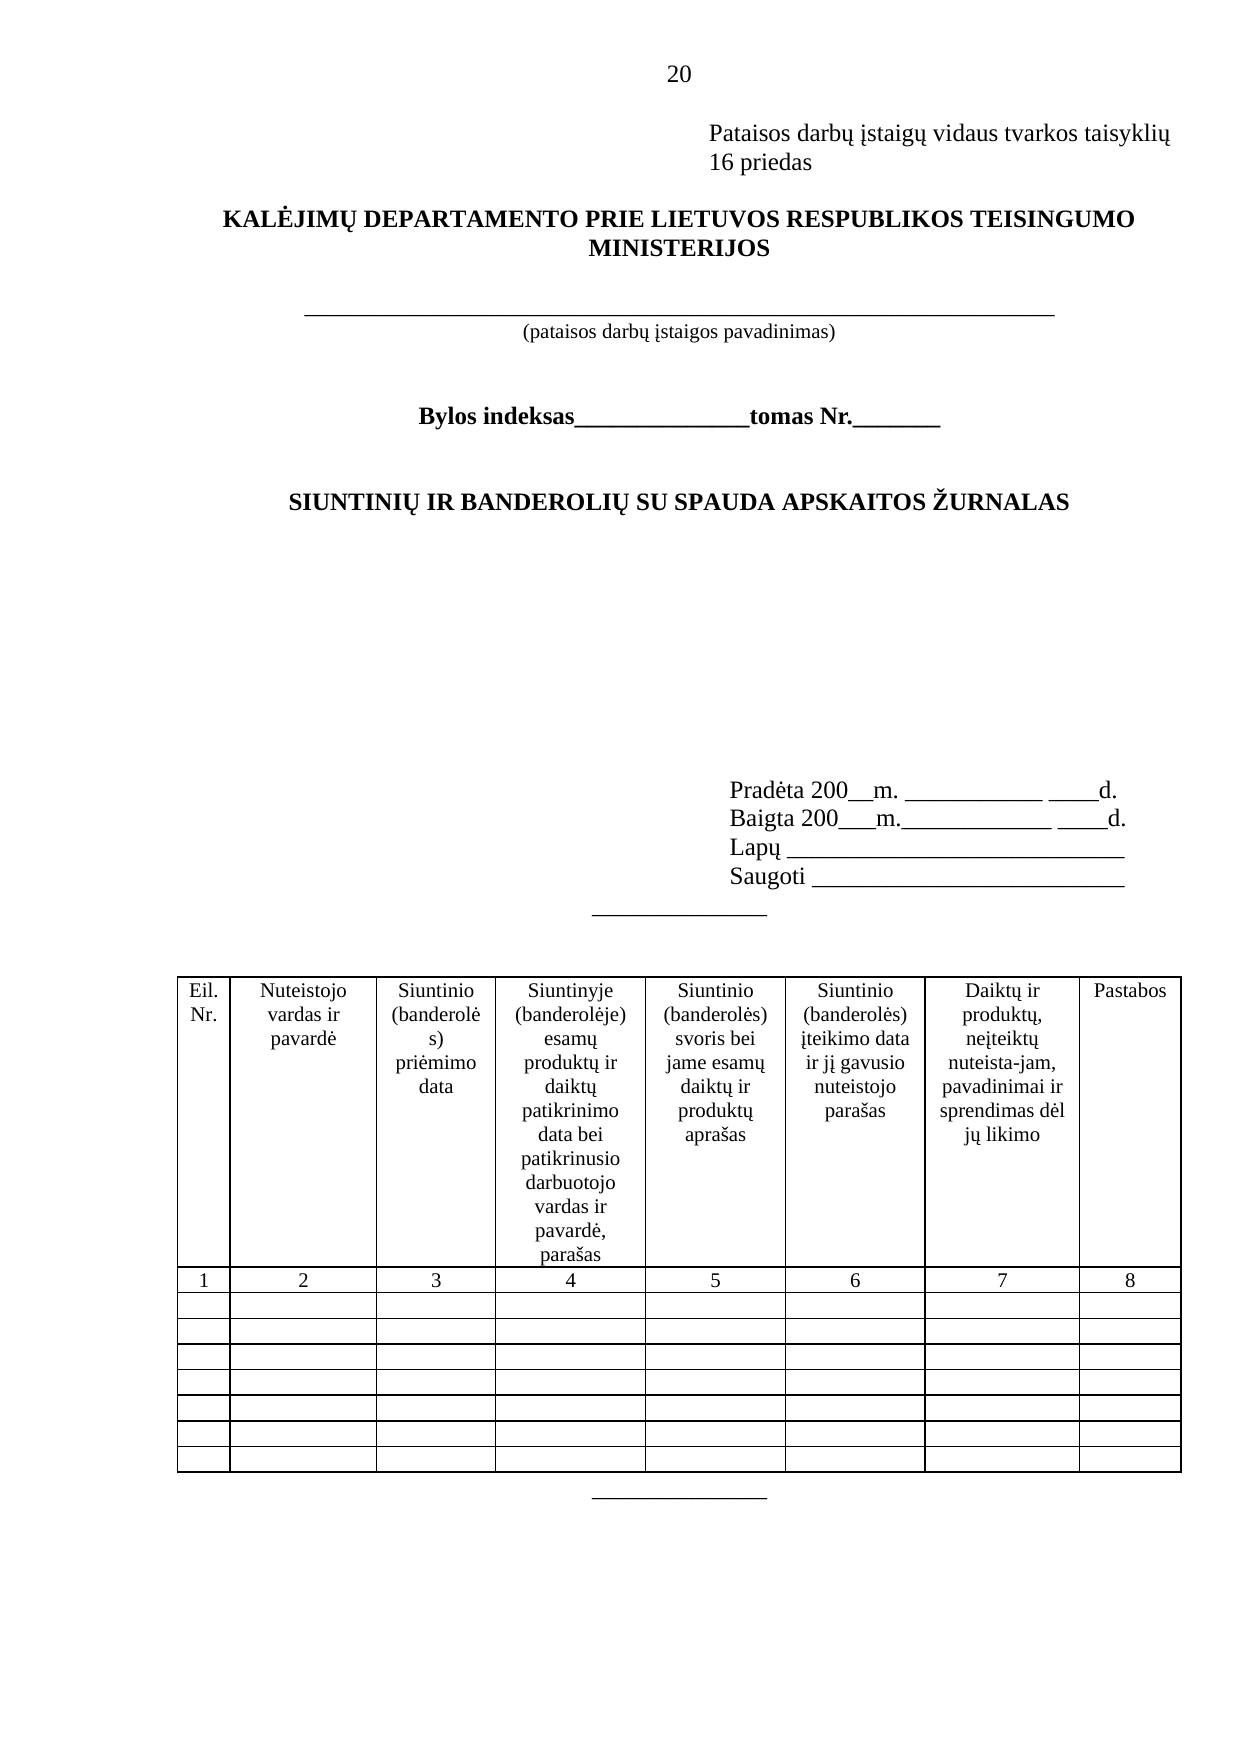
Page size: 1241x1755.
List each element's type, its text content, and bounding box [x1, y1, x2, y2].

table_cell 2 [231, 1268, 376, 1292]
table_cell [178, 1370, 229, 1394]
table_cell [496, 1319, 645, 1343]
table_cell [926, 1319, 1079, 1343]
table_cell [1080, 1345, 1180, 1369]
table_cell [231, 1422, 376, 1446]
table_cell [496, 1422, 645, 1446]
table_header Siuntinio (banderolės) įteikimo data ir jį gavusio nuteistojo parašas [786, 978, 924, 1266]
table_cell [496, 1370, 645, 1394]
table_cell [1080, 1422, 1180, 1446]
table_cell 7 [926, 1268, 1079, 1292]
table_cell [178, 1319, 229, 1343]
table_cell [377, 1319, 495, 1343]
text 16 priedas [177, 147, 1181, 176]
text Pradėta 200__m. ___________ ____d. [177, 775, 1181, 803]
table_cell [178, 1447, 229, 1471]
table_cell 5 [646, 1268, 785, 1292]
table_header Siuntinio (banderolės) svoris bei jame esamų daiktų ir produktų aprašas [646, 978, 785, 1266]
table_cell [926, 1293, 1079, 1317]
table_cell [926, 1370, 1079, 1394]
table_cell [1080, 1447, 1180, 1471]
text (pataisos darbų įstaigos pavadinimas) [177, 319, 1181, 343]
text Bylos indeksas______________tomas Nr._______ [177, 401, 1181, 430]
table_cell 6 [786, 1268, 924, 1292]
text ____________________________________________________________ [177, 291, 1181, 319]
table_header Siuntinio (banderolės) priėmimo data [377, 978, 495, 1266]
table_cell 4 [496, 1268, 645, 1292]
table_cell [496, 1345, 645, 1369]
table_cell [926, 1447, 1079, 1471]
text SIUNTINIŲ IR BANDEROLIŲ SU SPAUDA APSKAITOS ŽURNALAS [177, 487, 1181, 516]
text ______________ [177, 890, 1181, 918]
table_cell [786, 1319, 924, 1343]
table_cell [646, 1396, 785, 1420]
text ______________ [177, 1473, 1181, 1502]
table_cell [646, 1319, 785, 1343]
table_cell 1 [178, 1268, 229, 1292]
table_cell [231, 1319, 376, 1343]
table_cell [178, 1293, 229, 1317]
table_cell [786, 1345, 924, 1369]
table_cell [178, 1345, 229, 1369]
table_cell [377, 1447, 495, 1471]
table_cell [231, 1447, 376, 1471]
text KALĖJIMŲ DEPARTAMENTO PRIE LIETUVOS RESPUBLIKOS TEISINGUMO MINISTERIJOS [177, 204, 1181, 262]
text Lapų ___________________________ [177, 832, 1181, 861]
table_cell [178, 1422, 229, 1446]
table_cell [926, 1422, 1079, 1446]
table_cell [926, 1345, 1079, 1369]
table_header Eil. Nr. [178, 978, 229, 1266]
table_cell [786, 1370, 924, 1394]
table_cell [1080, 1319, 1180, 1343]
table_cell [496, 1293, 645, 1317]
table_cell [1080, 1396, 1180, 1420]
table_cell [926, 1396, 1079, 1420]
table_cell [377, 1370, 495, 1394]
table_header Nuteistojo vardas ir pavardė [231, 978, 376, 1266]
table_cell [178, 1396, 229, 1420]
table_cell [496, 1447, 645, 1471]
text Baigta 200___m.____________ ____d. [177, 803, 1181, 832]
table_cell [377, 1396, 495, 1420]
table_cell [1080, 1370, 1180, 1394]
table_cell 3 [377, 1268, 495, 1292]
table_cell [786, 1422, 924, 1446]
table_cell [786, 1447, 924, 1471]
table_cell [786, 1293, 924, 1317]
table_cell 8 [1080, 1268, 1180, 1292]
table_cell [786, 1396, 924, 1420]
table_header Siuntinyje (banderolėje) esamų produktų ir daiktų patikrinimo data bei patikrinusio darbuotojo vardas ir pavardė, parašas [496, 978, 645, 1266]
table_cell [646, 1345, 785, 1369]
text Saugoti _________________________ [177, 861, 1181, 890]
table_cell [646, 1293, 785, 1317]
table_cell [377, 1293, 495, 1317]
table_cell [496, 1396, 645, 1420]
table_cell [646, 1370, 785, 1394]
table_cell [231, 1370, 376, 1394]
table_cell [1080, 1293, 1180, 1317]
table_cell [646, 1447, 785, 1471]
table_cell [231, 1345, 376, 1369]
table_cell [377, 1422, 495, 1446]
text Pataisos darbų įstaigų vidaus tvarkos taisyklių [709, 118, 1181, 147]
table_cell [231, 1396, 376, 1420]
table_cell [231, 1293, 376, 1317]
table_header Pastabos [1080, 978, 1180, 1266]
table_header Daiktų ir produktų, neįteiktų nuteista-jam, pavadinimai ir sprendimas dėl jų likimo [926, 978, 1079, 1266]
table_cell [377, 1345, 495, 1369]
table_cell [646, 1422, 785, 1446]
